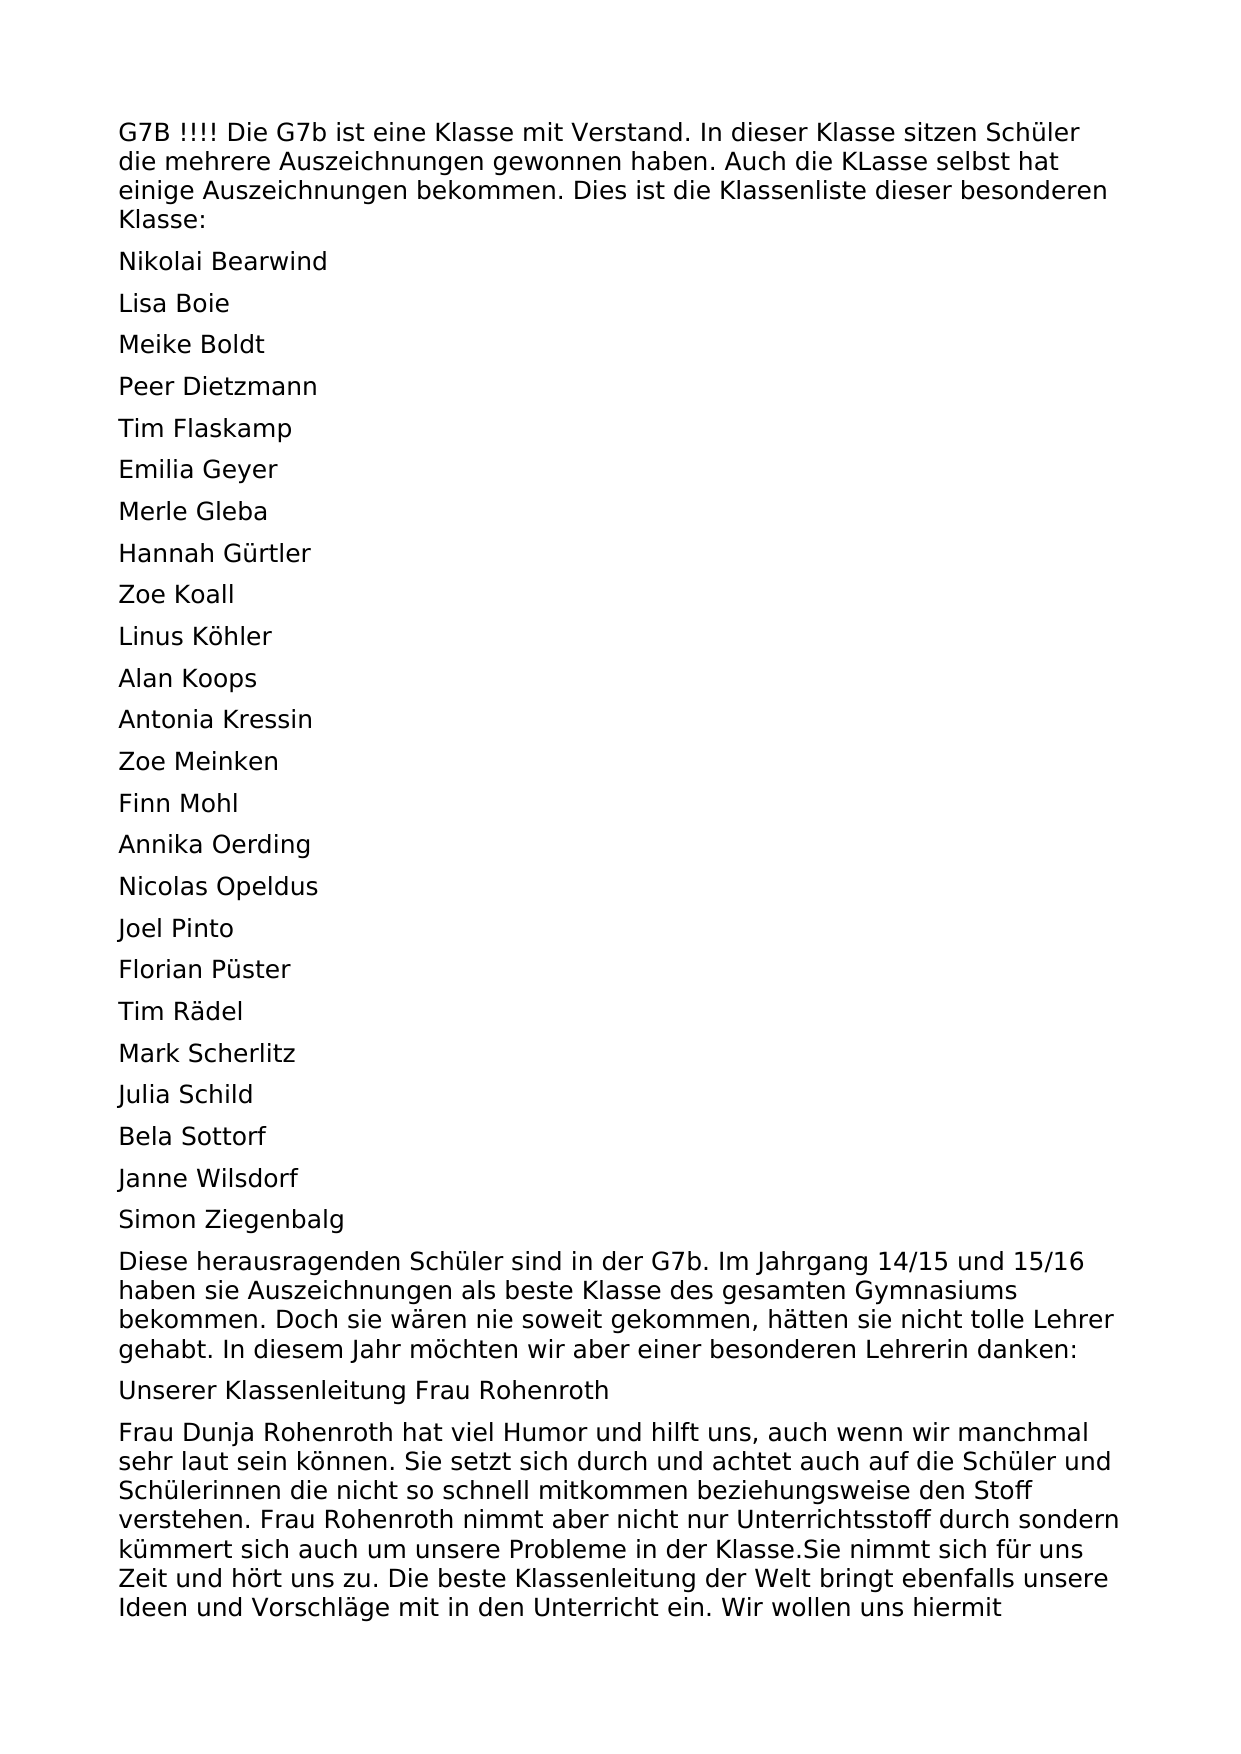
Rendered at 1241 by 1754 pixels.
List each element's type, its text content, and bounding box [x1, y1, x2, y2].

text Linus Köhler [118, 622, 1122, 651]
text Julia Schild [118, 1081, 1122, 1110]
text G7B !!!! Die G7b ist eine Klasse mit Verstand. In dieser Klasse sitzen Schüler die mehrere Auszeichnungen gewonnen haben. Auch die KLasse selbst hat einige Auszeichnungen bekommen. Dies ist die Klassenliste dieser besonderen Klasse: [118, 118, 1122, 235]
text Frau Dunja Rohenroth hat viel Humor und hilft uns, auch wenn wir manchmal sehr laut sein können. Sie setzt sich durch und achtet auch auf die Schüler und Schülerinnen die nicht so schnell mitkommen beziehungsweise den Stoff verstehen. Frau Rohenroth nimmt aber nicht nur Unterrichtsstoff durch sondern kümmert sich auch um unsere Probleme in der Klasse.Sie nimmt sich für uns Zeit und hört uns zu. Die beste Klassenleitung der Welt bringt ebenfalls unsere Ideen und Vorschläge mit in den Unterricht ein. Wir wollen uns hiermit [118, 1418, 1122, 1622]
text Diese herausragenden Schüler sind in der G7b. Im Jahrgang 14/15 und 15/16 haben sie Auszeichnungen als beste Klasse des gesamten Gymnasiums bekommen. Doch sie wären nie soweit gekommen, hätten sie nicht tolle Lehrer gehabt. In diesem Jahr möchten wir aber einer besonderen Lehrerin danken: [118, 1247, 1122, 1364]
text Merle Gleba [118, 497, 1122, 526]
text Zoe Meinken [118, 747, 1122, 776]
text Hannah Gürtler [118, 539, 1122, 568]
text Nikolai Bearwind [118, 247, 1122, 276]
text Janne Wilsdorf [118, 1164, 1122, 1193]
text Emilia Geyer [118, 456, 1122, 485]
text Peer Dietzmann [118, 372, 1122, 401]
text Florian Püster [118, 956, 1122, 985]
text Bela Sottorf [118, 1122, 1122, 1151]
text Lisa Boie [118, 289, 1122, 318]
text Mark Scherlitz [118, 1039, 1122, 1068]
text Meike Boldt [118, 331, 1122, 360]
text Alan Koops [118, 664, 1122, 693]
text Simon Ziegenbalg [118, 1206, 1122, 1235]
text Antonia Kressin [118, 706, 1122, 735]
text Joel Pinto [118, 914, 1122, 943]
text Tim Rädel [118, 997, 1122, 1026]
text Finn Mohl [118, 789, 1122, 818]
text Tim Flaskamp [118, 414, 1122, 443]
text Annika Oerding [118, 831, 1122, 860]
text Nicolas Opeldus [118, 872, 1122, 901]
text Unserer Klassenleitung Frau Rohenroth [118, 1376, 1122, 1406]
text Zoe Koall [118, 581, 1122, 610]
